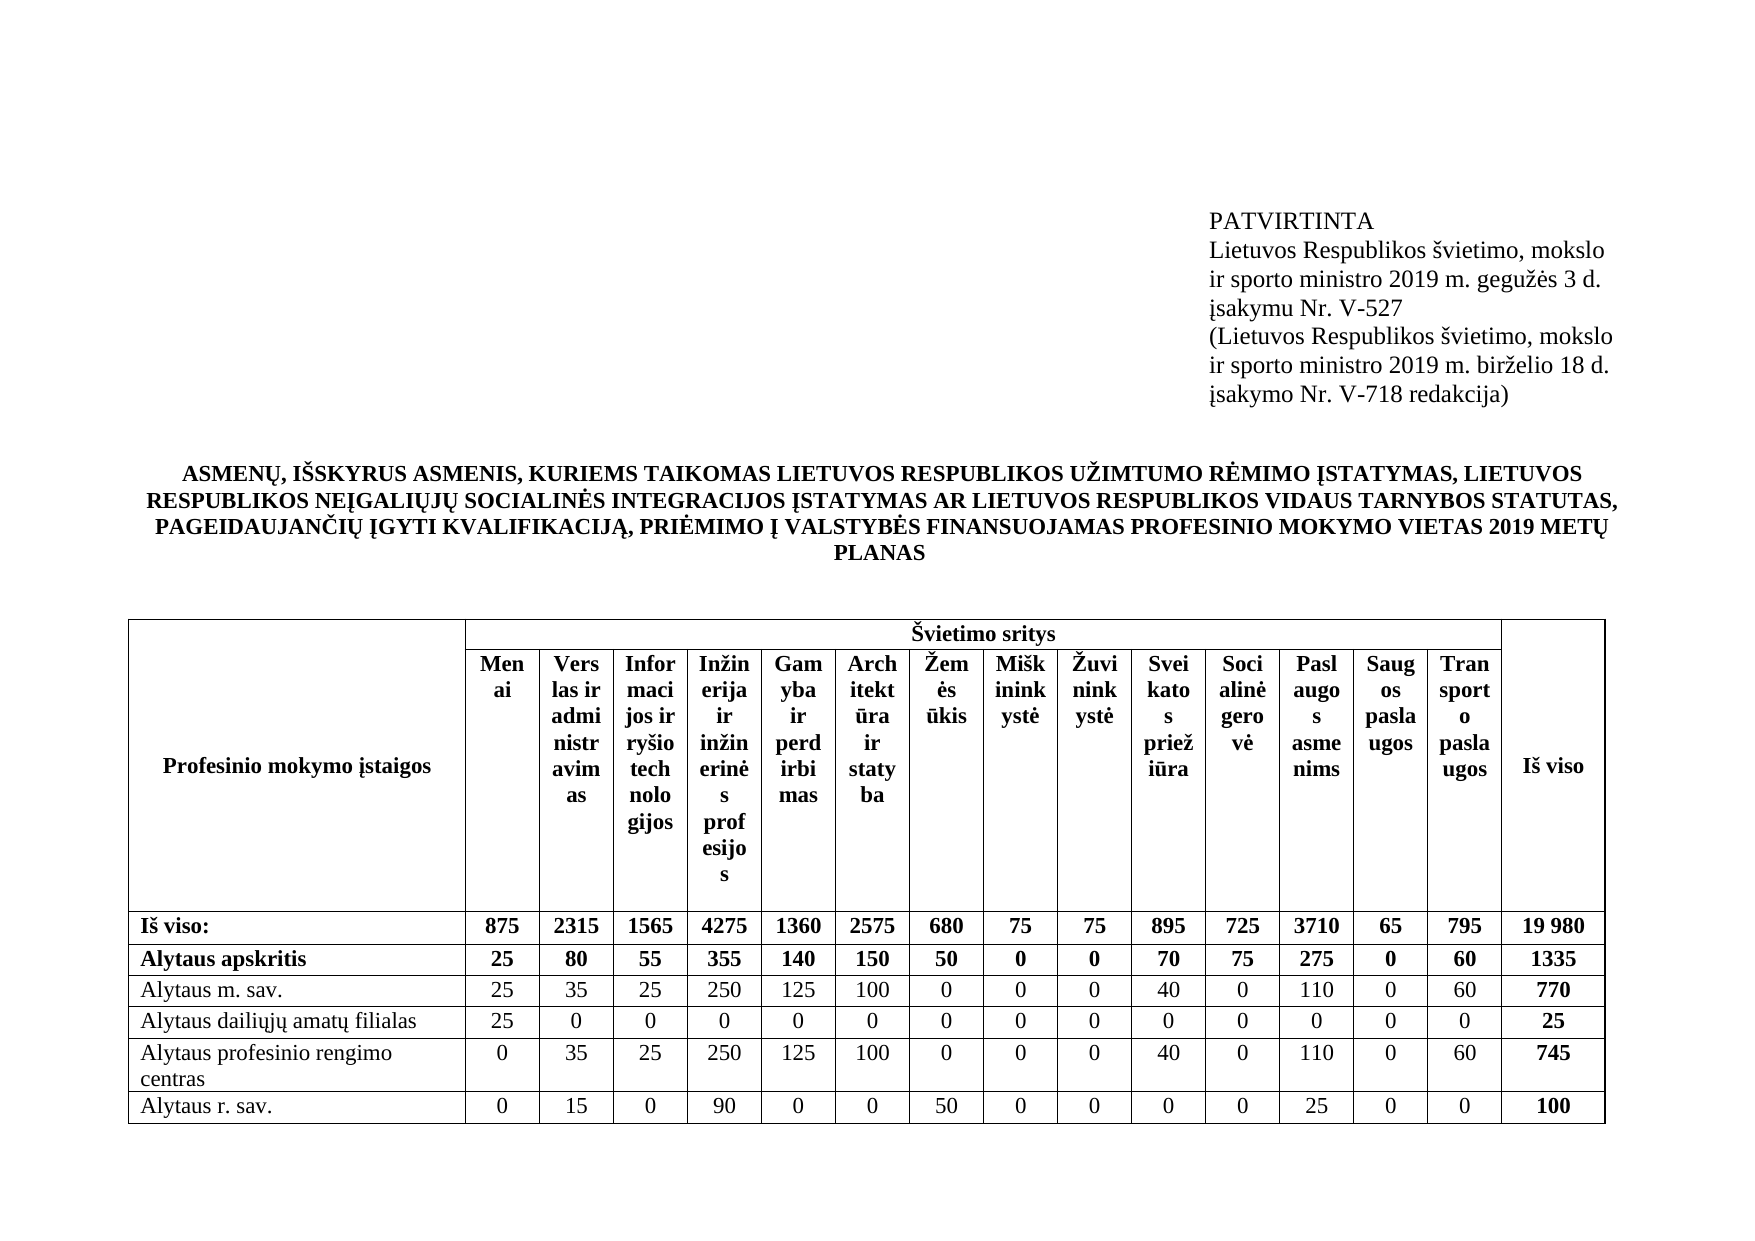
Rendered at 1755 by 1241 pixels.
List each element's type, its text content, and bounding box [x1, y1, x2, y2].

table_cell 0 [984, 1092, 1057, 1122]
table_cell 0 [1206, 1007, 1279, 1037]
table_cell 25 [614, 1039, 687, 1091]
table_cell Menai [466, 650, 539, 911]
table_cell 0 [910, 976, 983, 1006]
table_cell 0 [1354, 976, 1427, 1006]
table_cell 50 [910, 1092, 983, 1122]
table_cell 75 [1058, 912, 1131, 944]
table_cell 0 [1132, 1092, 1205, 1122]
table_cell 0 [1206, 976, 1279, 1006]
table_cell 125 [762, 976, 835, 1006]
table_cell 1360 [762, 912, 835, 944]
table_cell Informacijos ir ryšio technologijos [614, 650, 687, 911]
table_cell 0 [984, 945, 1057, 975]
table_cell 0 [984, 1007, 1057, 1037]
table_cell 70 [1132, 945, 1205, 975]
table_cell Transporto paslaugos [1428, 650, 1501, 911]
table_cell 60 [1428, 976, 1501, 1006]
table_cell 100 [836, 976, 909, 1006]
table_cell 40 [1132, 1039, 1205, 1091]
table_cell 795 [1428, 912, 1501, 944]
table_cell 35 [540, 976, 613, 1006]
table_cell 0 [984, 976, 1057, 1006]
table_cell 0 [1058, 976, 1131, 1006]
text ASMENŲ, IŠSKYRUS ASMENIS, KURIEMS TAIKOMAS LIETUVOS RESPUBLIKOS UŽIMTUMO RĖMIMO ĮSTATYMAS, LIETUVOS RESPUBLIKOS NEĮGALIŲJŲ SOCIALINĖS INTEGRACIJOS ĮSTATYMAS AR LIETUVOS RESPUBLIKOS VIDAUS TARNYBOS STATUTAS, PAGEIDAUJANČIŲ ĮGYTI KVALIFIKACIJĄ, PRIĖMIMO Į VALSTYBĖS FINANSUOJAMAS PROFESINIO MOKYMO VIETAS 2019 METŲ PLANAS [129, 460, 1636, 566]
text (Lietuvos Respublikos švietimo, mokslo [1209, 321, 1636, 350]
table_cell 0 [984, 1039, 1057, 1091]
table_cell Iš viso: [129, 912, 465, 944]
table_cell Žemės ūkis [910, 650, 983, 911]
table_cell 100 [1502, 1092, 1604, 1122]
table_cell 75 [984, 912, 1057, 944]
table_cell 55 [614, 945, 687, 975]
table_cell 50 [910, 945, 983, 975]
table_cell 0 [1206, 1092, 1279, 1122]
table_cell Gamyba ir perdirbimas [762, 650, 835, 911]
table_cell 125 [762, 1039, 835, 1091]
table_cell 0 [1058, 1092, 1131, 1122]
table_cell 4275 [688, 912, 761, 944]
table_cell 1565 [614, 912, 687, 944]
table_cell 0 [540, 1007, 613, 1037]
table_cell 0 [762, 1092, 835, 1122]
table_cell 140 [762, 945, 835, 975]
table_cell 75 [1206, 945, 1279, 975]
table_cell 3710 [1280, 912, 1353, 944]
table_cell 25 [466, 945, 539, 975]
table_cell 35 [540, 1039, 613, 1091]
table_cell 0 [1354, 1007, 1427, 1037]
table_cell Sveikatos priežiūra [1132, 650, 1205, 911]
table_cell 0 [466, 1039, 539, 1091]
table_cell 0 [762, 1007, 835, 1037]
table_cell 895 [1132, 912, 1205, 944]
table_cell Alytaus r. sav. [129, 1092, 465, 1122]
table_cell 90 [688, 1092, 761, 1122]
table_cell 80 [540, 945, 613, 975]
table_cell 0 [1354, 1039, 1427, 1091]
table_cell 250 [688, 976, 761, 1006]
table_cell 40 [1132, 976, 1205, 1006]
table_cell 25 [466, 976, 539, 1006]
table_cell Miškininkystė [984, 650, 1057, 911]
table_cell 1335 [1502, 945, 1604, 975]
table_cell 875 [466, 912, 539, 944]
text Lietuvos Respublikos švietimo, mokslo [1209, 235, 1636, 264]
table_cell 0 [1058, 945, 1131, 975]
text ir sporto ministro 2019 m. birželio 18 d. [1209, 350, 1636, 379]
table_header Profesinio mokymo įstaigos [129, 620, 465, 911]
table_cell 110 [1280, 1039, 1353, 1091]
table_cell 0 [688, 1007, 761, 1037]
text įsakymu Nr. V-527 [1209, 293, 1636, 321]
table_cell 0 [614, 1007, 687, 1037]
table_cell 0 [836, 1007, 909, 1037]
table_cell Paslaugos asmenims [1280, 650, 1353, 911]
table_cell 0 [1058, 1039, 1131, 1091]
text PATVIRTINTA [1209, 206, 1636, 235]
table_cell 0 [1058, 1007, 1131, 1037]
table_cell 0 [1206, 1039, 1279, 1091]
table_header Švietimo sritys [466, 620, 1501, 649]
table_cell 25 [466, 1007, 539, 1037]
table_cell 275 [1280, 945, 1353, 975]
table_cell 0 [466, 1092, 539, 1122]
table_cell 0 [1132, 1007, 1205, 1037]
table_cell 65 [1354, 912, 1427, 944]
table_cell Alytaus m. sav. [129, 976, 465, 1006]
table_cell 0 [910, 1007, 983, 1037]
table_cell 0 [614, 1092, 687, 1122]
table_cell 100 [836, 1039, 909, 1091]
table_header Iš viso [1502, 620, 1604, 911]
table_cell Alytaus apskritis [129, 945, 465, 975]
text ir sporto ministro 2019 m. gegužės 3 d. [1209, 264, 1636, 293]
table_cell 60 [1428, 1039, 1501, 1091]
table_cell Socialinė gerovė [1206, 650, 1279, 911]
table_cell Architektūra ir statyba [836, 650, 909, 911]
table_cell 0 [1428, 1092, 1501, 1122]
table_cell Alytaus profesinio rengimo centras [129, 1039, 465, 1091]
table_cell Inžinerija ir inžinerinės profesijos [688, 650, 761, 911]
table_cell 110 [1280, 976, 1353, 1006]
table_cell 25 [614, 976, 687, 1006]
table_cell 15 [540, 1092, 613, 1122]
table_cell 0 [910, 1039, 983, 1091]
table_cell Alytaus dailiųjų amatų filialas [129, 1007, 465, 1037]
table_cell 25 [1280, 1092, 1353, 1122]
table_cell Saugos paslaugos [1354, 650, 1427, 911]
table_cell 770 [1502, 976, 1604, 1006]
table_cell 19 980 [1502, 912, 1604, 944]
text įsakymo Nr. V-718 redakcija) [1209, 379, 1636, 408]
table_cell 745 [1502, 1039, 1604, 1091]
table_cell 150 [836, 945, 909, 975]
table_cell 250 [688, 1039, 761, 1091]
table_cell 725 [1206, 912, 1279, 944]
table_cell 0 [836, 1092, 909, 1122]
table_cell 60 [1428, 945, 1501, 975]
table_cell 0 [1354, 945, 1427, 975]
table_cell 25 [1502, 1007, 1604, 1037]
table_cell 2575 [836, 912, 909, 944]
table_cell 0 [1428, 1007, 1501, 1037]
table_cell Žuvininkystė [1058, 650, 1131, 911]
table_cell 2315 [540, 912, 613, 944]
table_cell 0 [1354, 1092, 1427, 1122]
table_cell Verslas ir administravimas [540, 650, 613, 911]
table_cell 680 [910, 912, 983, 944]
table_cell 355 [688, 945, 761, 975]
table_cell 0 [1280, 1007, 1353, 1037]
